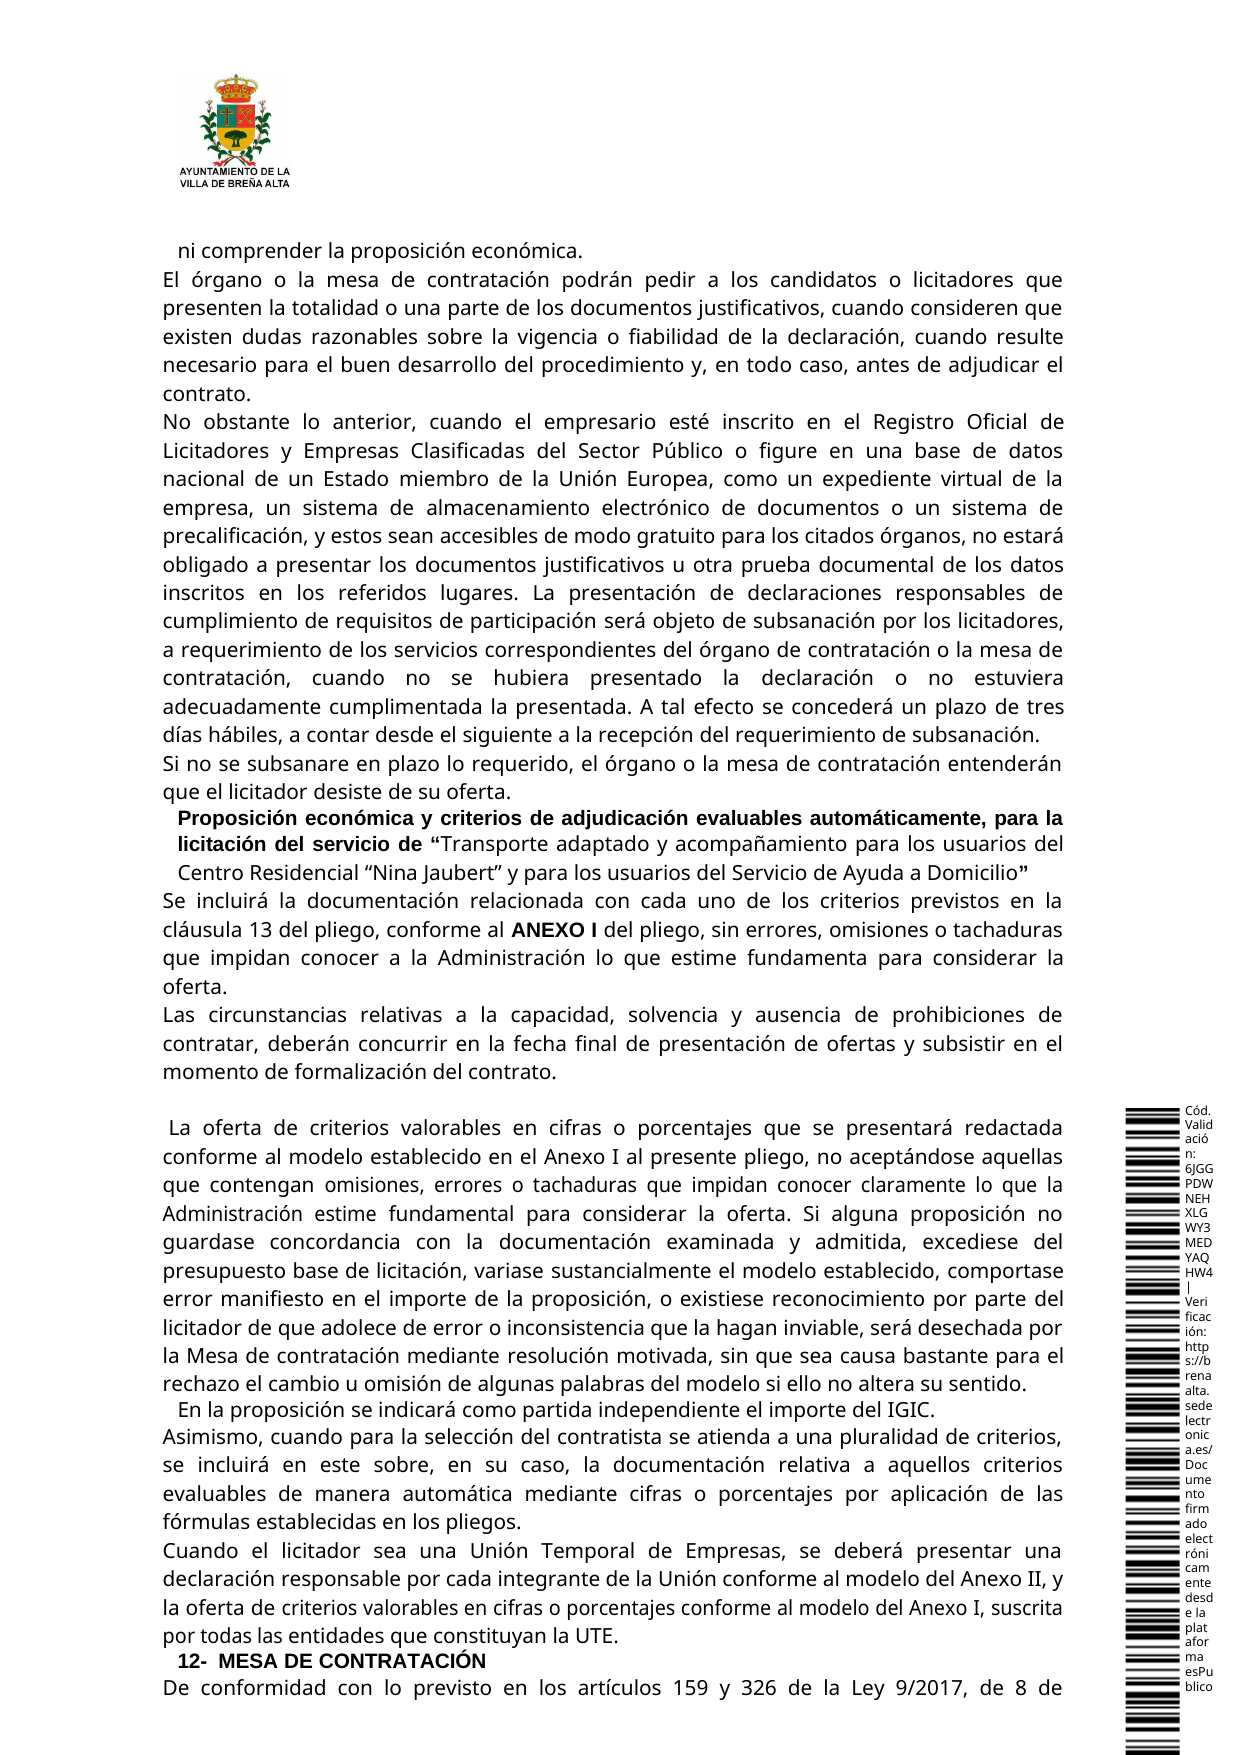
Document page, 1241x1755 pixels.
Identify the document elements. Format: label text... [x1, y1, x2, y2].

subtitle 12- MESA DE CONTRATACIÓN [177, 1649, 1125, 1673]
text Si no se subsanare en plazo lo requerido, el órgano o la mesa de contratación entenderán que el licitador desiste de su oferta. [162, 749, 1063, 806]
text La oferta de criterios valorables en cifras o porcentajes que se presentará redactada conforme al modelo establecido en el Anexo I al presente pliego, no aceptándose aquellas que contengan omisiones, errores o tachaduras que impidan conocer claramente lo que la Administración estime fundamental para considerar la oferta. Si alguna proposición no guardase concordancia con la documentación examinada y admitida, excediese del presupuesto base de licitación, variase sustancialmente el modelo establecido, comportase error manifiesto en el importe de la proposición, o existiese reconocimiento por parte del licitador de que adolece de error o inconsistencia que la hagan inviable, será desechada por la Mesa de contratación mediante resolución motivada, sin que sea causa bastante para el rechazo el cambio u omisión de algunas palabras del modelo si ello no altera su sentido. [162, 1113, 1064, 1398]
text Proposición económica y criterios de adjudicación evaluables automáticamente, para la licitación del servicio de “Transporte adaptado y acompañamiento para los usuarios del Centro Residencial “Nina Jaubert” y para los usuarios del Servicio de Ayuda a Domicilio” [177, 806, 1064, 886]
text ni comprender la proposición económica. [177, 237, 1193, 265]
text El órgano o la mesa de contratación podrán pedir a los candidatos o licitadores que presenten la totalidad o una parte de los documentos justificativos, cuando consideren que existen dudas razonables sobre la vigencia o fiabilidad de la declaración, cuando resulte necesario para el buen desarrollo del procedimiento y, en todo caso, antes de adjudicar el contrato. [162, 265, 1064, 407]
text [1183, 1100, 1214, 1694]
text Cód. Validación: 6JGGPDWNEHXLGWY3MEDYAQHW4 | Verificación: https://brenaalta.sedelectronica.es/ Documento firmado electrónicamente desde la plataforma esPublico Gestiona | Página 14 de 44 [1185, 1103, 1214, 1694]
text No obstante lo anterior, cuando el empresario esté inscrito en el Registro Oficial de Licitadores y Empresas Clasificadas del Sector Público o figure en una base de datos nacional de un Estado miembro de la Unión Europea, como un expediente virtual de la empresa, un sistema de almacenamiento electrónico de documentos o un sistema de precalificación, y estos sean accesibles de modo gratuito para los citados órganos, no estará obligado a presentar los documentos justificativos u otra prueba documental de los datos inscritos en los referidos lugares. La presentación de declaraciones responsables de cumplimiento de requisitos de participación será objeto de subsanación por los licitadores, a requerimiento de los servicios correspondientes del órgano de contratación o la mesa de contratación, cuando no se hubiera presentado la declaración o no estuviera adecuadamente cumplimentada la presentada. A tal efecto se concederá un plazo de tres días hábiles, a contar desde el siguiente a la recepción del requerimiento de subsanación. [162, 407, 1064, 749]
text Asimismo, cuando para la selección del contratista se atienda a una pluralidad de criterios, se incluirá en este sobre, en su caso, la documentación relativa a aquellos criterios evaluables de manera automática mediante cifras o porcentajes por aplicación de las fórmulas establecidas en los pliegos. [162, 1422, 1064, 1536]
text Cuando el licitador sea una Unión Temporal de Empresas, se deberá presentar una declaración responsable por cada integrante de la Unión conforme al modelo del Anexo II, y la oferta de criterios valorables en cifras o porcentajes conforme al modelo del Anexo I, suscrita por todas las entidades que constituyan la UTE. [162, 1536, 1064, 1649]
text En la proposición se indicará como partida independiente el importe del IGIC. [177, 1398, 1125, 1422]
text De conformidad con lo previsto en los artículos 159 y 326 de la Ley 9/2017, de 8 de [162, 1673, 1064, 1702]
text Se incluirá la documentación relacionada con cada uno de los criterios previstos en la cláusula 13 del pliego, conforme al ANEXO I del pliego, sin errores, omisiones o tachaduras que impidan conocer a la Administración lo que estime fundamenta para considerar la oferta. [162, 886, 1064, 1000]
text Las circunstancias relativas a la capacidad, solvencia y ausencia de prohibiciones de contratar, deberán concurrir en la fecha final de presentación de ofertas y subsistir en el momento de formalización del contrato. [162, 1000, 1064, 1086]
